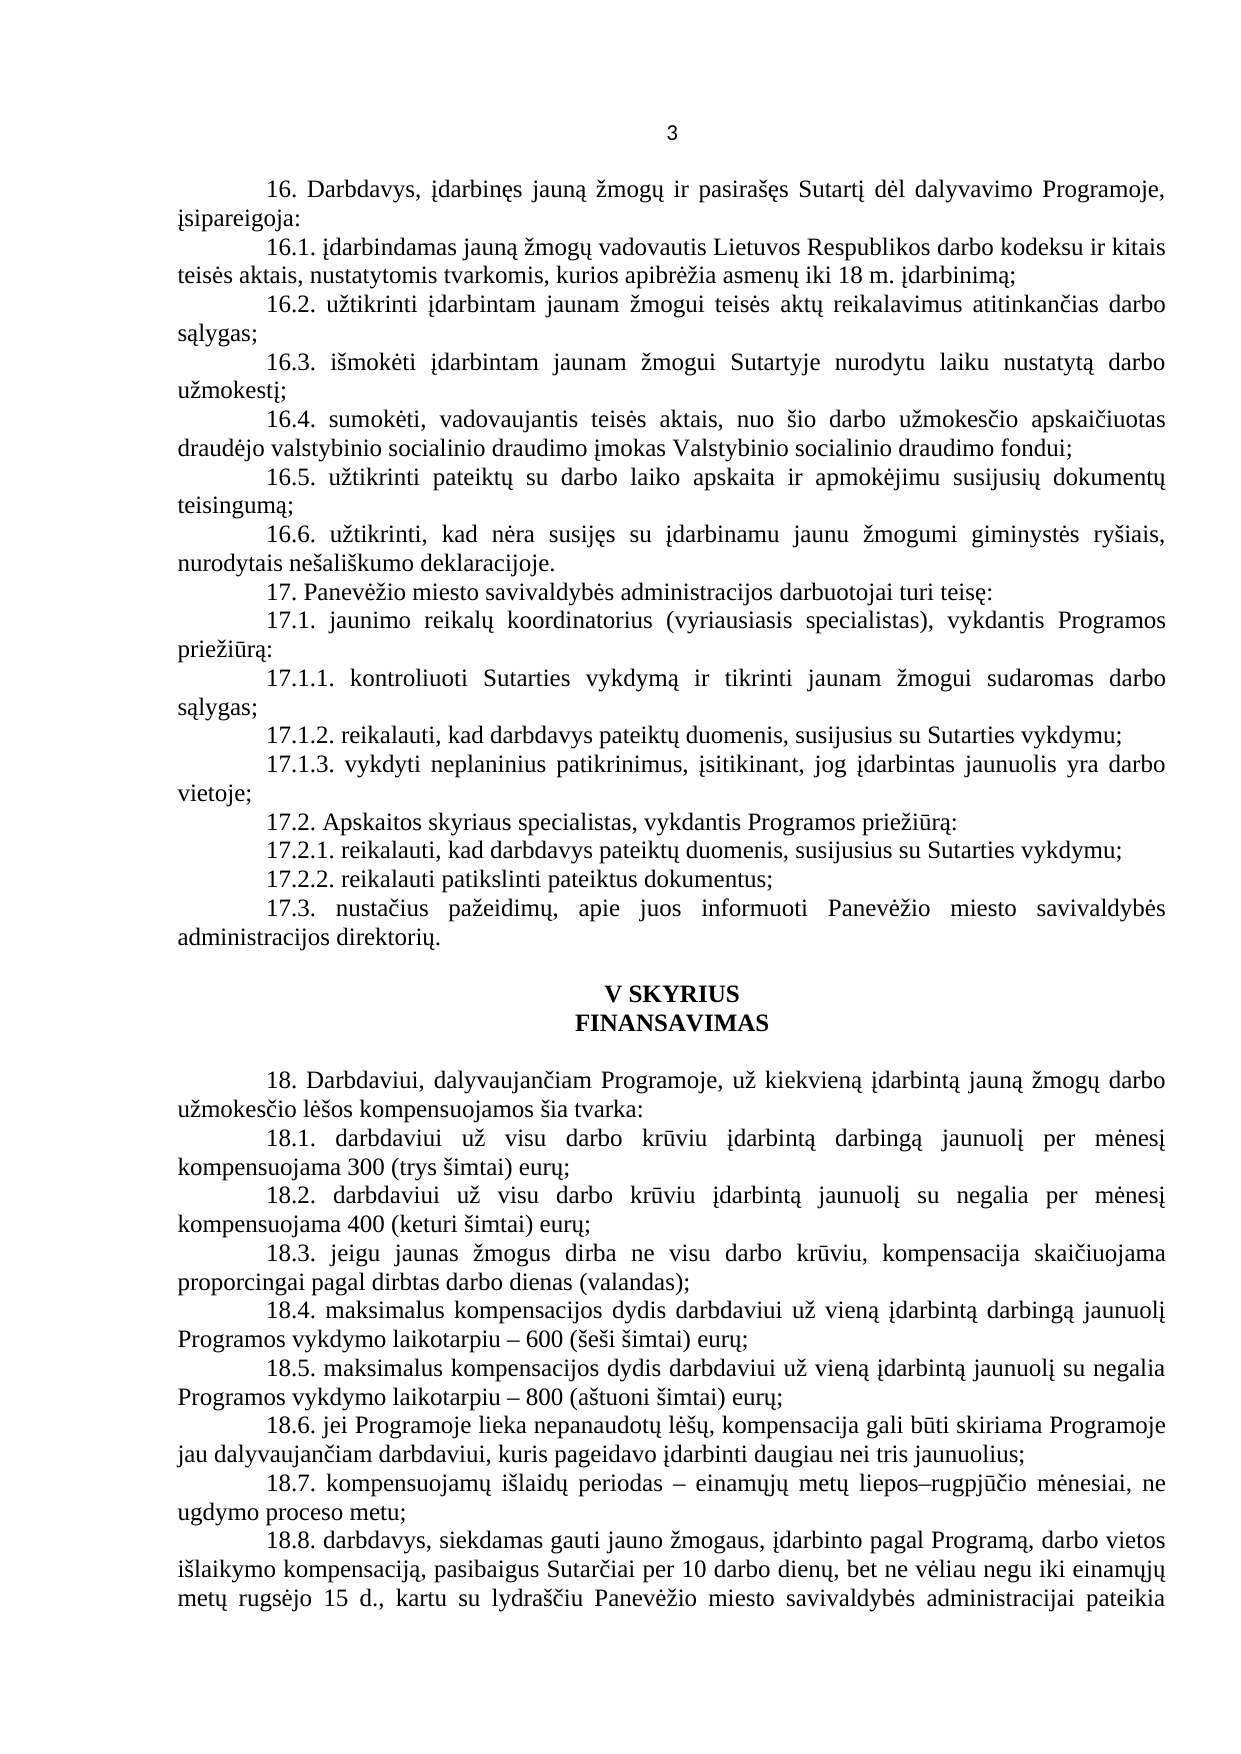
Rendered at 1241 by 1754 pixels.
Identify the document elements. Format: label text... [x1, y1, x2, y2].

text 17.1.1. kontroliuoti Sutarties vykdymą ir tikrinti jaunam žmogui sudaromas darbo sąlygas; [177, 663, 1167, 720]
text 16.5. užtikrinti pateiktų su darbo laiko apskaita ir apmokėjimu susijusių dokumentų teisingumą; [177, 462, 1167, 519]
text 16.2. užtikrinti įdarbintam jaunam žmogui teisės aktų reikalavimus atitinkančias darbo sąlygas; [177, 289, 1167, 347]
text 16.4. sumokėti, vadovaujantis teisės aktais, nuo šio darbo užmokesčio apskaičiuotas draudėjo valstybinio socialinio draudimo įmokas Valstybinio socialinio draudimo fondui; [177, 404, 1167, 462]
text 17.3. nustačius pažeidimų, apie juos informuoti Panevėžio miesto savivaldybės administracijos direktorių. [177, 893, 1167, 950]
text 17.1.2. reikalauti, kad darbdavys pateiktų duomenis, susijusius su Sutarties vykdymu; [177, 720, 1167, 749]
text 18. Darbdaviui, dalyvaujančiam Programoje, už kiekvieną įdarbintą jauną žmogų darbo užmokesčio lėšos kompensuojamos šia tvarka: [177, 1065, 1167, 1123]
text 17. Panevėžio miesto savivaldybės administracijos darbuotojai turi teisę: [177, 577, 1167, 605]
text 18.4. maksimalus kompensacijos dydis darbdaviui už vieną įdarbintą darbingą jaunuolį Programos vykdymo laikotarpiu – 600 (šeši šimtai) eurų; [177, 1295, 1167, 1353]
text FINANSAVIMAS [177, 1008, 1167, 1037]
text 18.6. jei Programoje lieka nepanaudotų lėšų, kompensacija gali būti skiriama Programoje jau dalyvaujančiam darbdaviui, kuris pageidavo įdarbinti daugiau nei tris jaunuolius; [177, 1410, 1167, 1468]
text 18.2. darbdaviui už visu darbo krūviu įdarbintą jaunuolį su negalia per mėnesį kompensuojama 400 (keturi šimtai) eurų; [177, 1180, 1167, 1238]
text 17.2.2. reikalauti patikslinti pateiktus dokumentus; [177, 864, 1167, 893]
text 18.7. kompensuojamų išlaidų periodas – einamųjų metų liepos–rugpjūčio mėnesiai, ne ugdymo proceso metu; [177, 1468, 1167, 1525]
text 18.5. maksimalus kompensacijos dydis darbdaviui už vieną įdarbintą jaunuolį su negalia Programos vykdymo laikotarpiu – 800 (aštuoni šimtai) eurų; [177, 1353, 1167, 1410]
text 17.2. Apskaitos skyriaus specialistas, vykdantis Programos priežiūrą: [177, 807, 1167, 835]
text 16.3. išmokėti įdarbintam jaunam žmogui Sutartyje nurodytu laiku nustatytą darbo užmokestį; [177, 347, 1167, 404]
text 17.2.1. reikalauti, kad darbdavys pateiktų duomenis, susijusius su Sutarties vykdymu; [177, 835, 1167, 864]
text 18.8. darbdavys, siekdamas gauti jauno žmogaus, įdarbinto pagal Programą, darbo vietos išlaikymo kompensaciją, pasibaigus Sutarčiai per 10 darbo dienų, bet ne vėliau negu iki einamųjų metų rugsėjo 15 d., kartu su lydraščiu Panevėžio miesto savivaldybės administracijai pateikia [177, 1525, 1167, 1612]
text 17.1. jaunimo reikalų koordinatorius (vyriausiasis specialistas), vykdantis Programos priežiūrą: [177, 605, 1167, 663]
text V SKYRIUS [177, 979, 1167, 1008]
text 16.6. užtikrinti, kad nėra susijęs su įdarbinamu jaunu žmogumi giminystės ryšiais, nurodytais nešališkumo deklaracijoje. [177, 519, 1167, 577]
text 18.1. darbdaviui už visu darbo krūviu įdarbintą darbingą jaunuolį per mėnesį kompensuojama 300 (trys šimtai) eurų; [177, 1123, 1167, 1180]
text 17.1.3. vykdyti neplaninius patikrinimus, įsitikinant, jog įdarbintas jaunuolis yra darbo vietoje; [177, 749, 1167, 807]
text 16. Darbdavys, įdarbinęs jauną žmogų ir pasirašęs Sutartį dėl dalyvavimo Programoje, įsipareigoja: [177, 174, 1167, 232]
text 18.3. jeigu jaunas žmogus dirba ne visu darbo krūviu, kompensacija skaičiuojama proporcingai pagal dirbtas darbo dienas (valandas); [177, 1238, 1167, 1295]
text 16.1. įdarbindamas jauną žmogų vadovautis Lietuvos Respublikos darbo kodeksu ir kitais teisės aktais, nustatytomis tvarkomis, kurios apibrėžia asmenų iki 18 m. įdarbinimą; [177, 232, 1167, 289]
